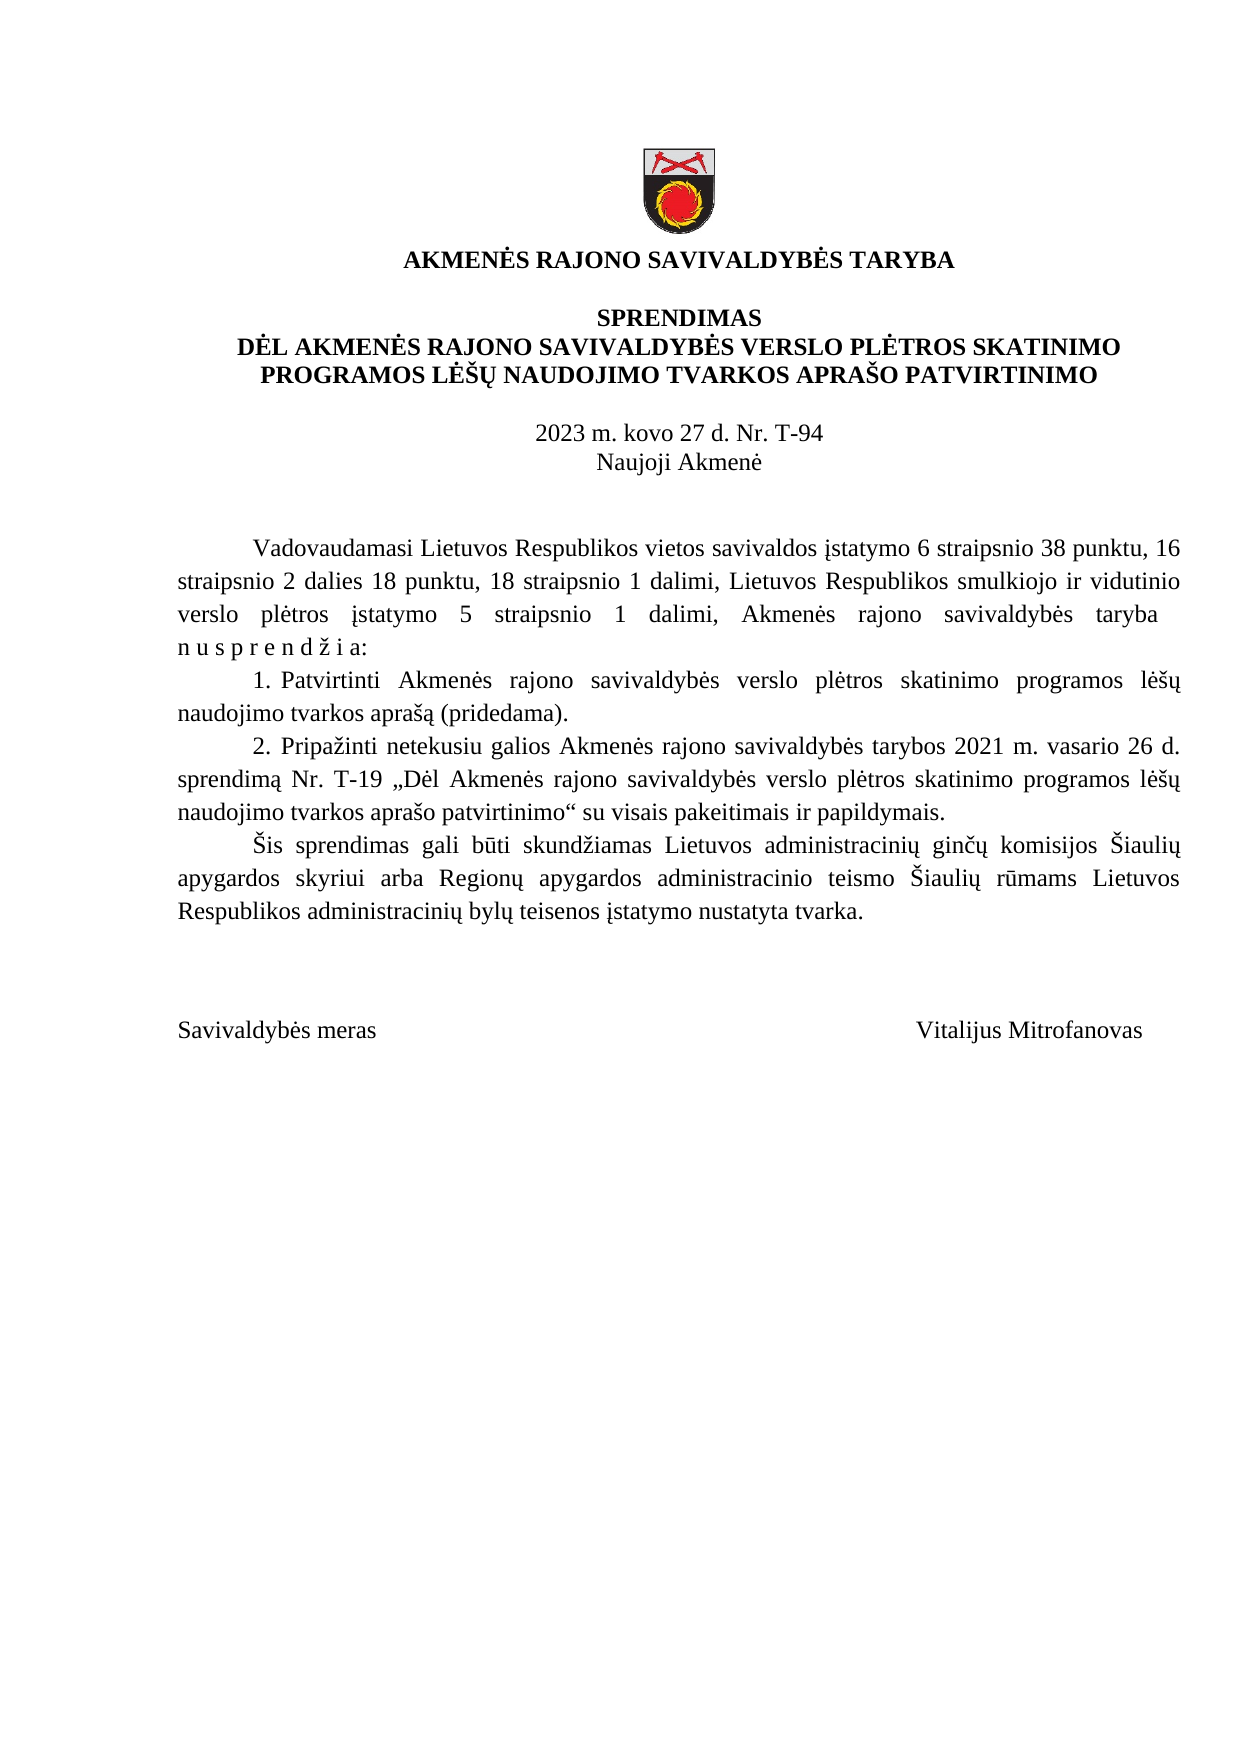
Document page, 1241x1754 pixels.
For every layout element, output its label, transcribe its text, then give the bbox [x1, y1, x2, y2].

text 2023 m. kovo 27 d. Nr. T-94 [177, 418, 1181, 447]
text Vadovaudamasi Lietuvos Respublikos vietos savivaldos įstatymo 6 straipsnio 38 punktu, 16 straipsnio 2 dalies 18 punktu, 18 straipsnio 1 dalimi, Lietuvos Respublikos smulkiojo ir vidutinio verslo plėtros įstatymo 5 straipsnio 1 dalimi, Akmenės rajono savivaldybės taryba n u s p r e n d ž i a: [177, 533, 1181, 661]
text DĖL AKMENĖS RAJONO SAVIVALDYBĖS VERSLO PLĖTROS SKATINIMO PROGRAMOS LĖŠŲ NAUDOJIMO TVARKOS APRAŠO PATVIRTINIMO [177, 332, 1181, 389]
text Naujoji Akmenė [177, 447, 1181, 476]
text 2. Pripažinti netekusiu galios Akmenės rajono savivaldybės tarybos 2021 m. vasario 26 d. sprendimą Nr. T-19 „Dėl Akmenės rajono savivaldybės verslo plėtros skatinimo programos lėšų naudojimo tvarkos aprašo patvirtinimo“ su visais pakeitimais ir papildymais. [177, 731, 1181, 826]
text Šis sprendimas gali būti skundžiamas Lietuvos administracinių ginčų komisijos Šiaulių apygardos skyriui arba Regionų apygardos administracinio teismo Šiaulių rūmams Lietuvos Respublikos administracinių bylų teisenos įstatymo nustatyta tvarka. [177, 830, 1181, 925]
text SPRENDIMAS [177, 303, 1181, 332]
text Savivaldybės meras Vitalijus Mitrofanovas [177, 1016, 1181, 1044]
text 1. Patvirtinti Akmenės rajono savivaldybės verslo plėtros skatinimo programos lėšų naudojimo tvarkos aprašą (pridedama). [177, 665, 1181, 727]
text AKMENĖS RAJONO SAVIVALDYBĖS TARYBA [177, 246, 1181, 274]
